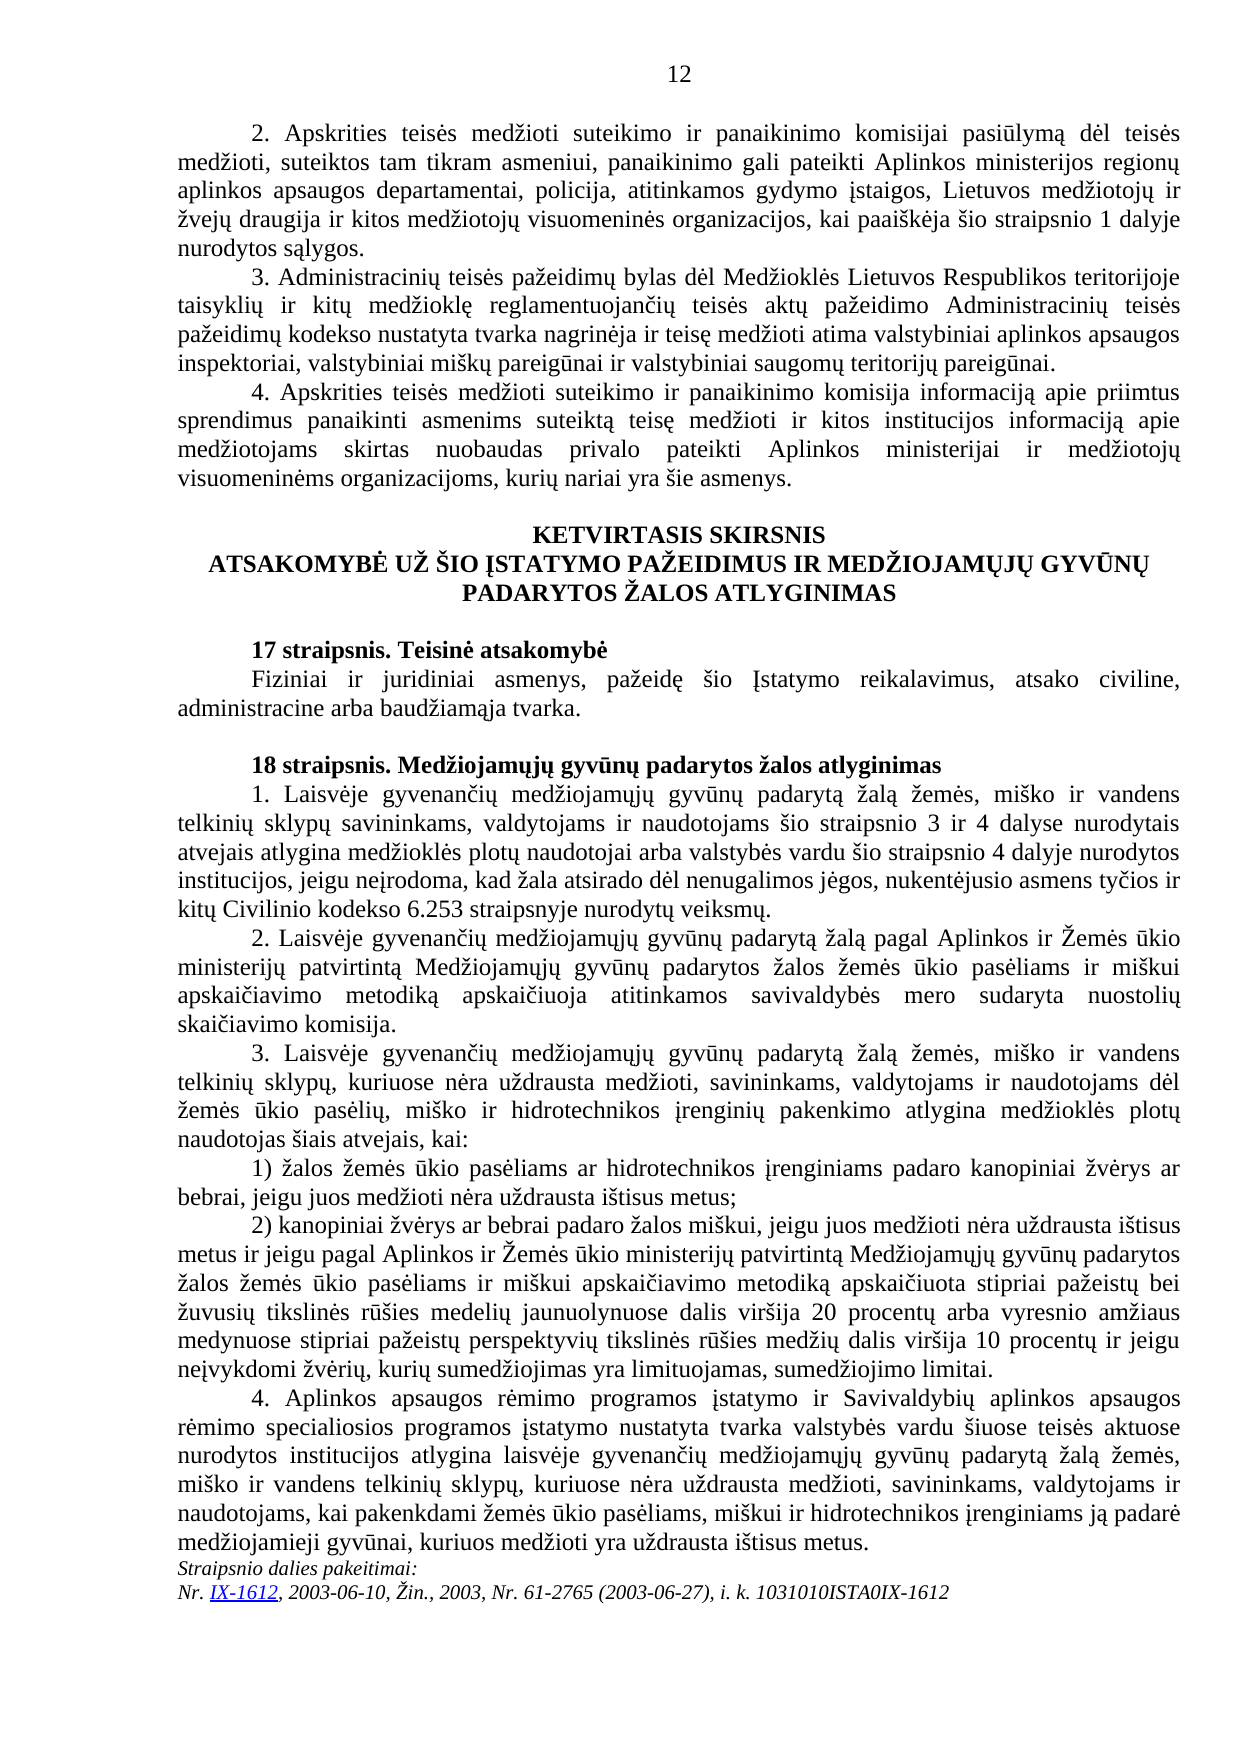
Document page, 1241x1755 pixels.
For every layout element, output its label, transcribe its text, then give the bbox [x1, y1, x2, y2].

text 4. Aplinkos apsaugos rėmimo programos įstatymo ir Savivaldybių aplinkos apsaugos rėmimo specialiosios programos įstatymo nustatyta tvarka valstybės vardu šiuose teisės aktuose nurodytos institucijos atlygina laisvėje gyvenančių medžiojamųjų gyvūnų padarytą žalą žemės, miško ir vandens telkinių sklypų, kuriuose nėra uždrausta medžioti, savininkams, valdytojams ir naudotojams, kai pakenkdami žemės ūkio pasėliams, miškui ir hidrotechnikos įrenginiams ją padarė medžiojamieji gyvūnai, kuriuos medžioti yra uždrausta ištisus metus. [177, 1383, 1181, 1556]
text 2. Laisvėje gyvenančių medžiojamųjų gyvūnų padarytą žalą pagal Aplinkos ir Žemės ūkio ministerijų patvirtintą Medžiojamųjų gyvūnų padarytos žalos žemės ūkio pasėliams ir miškui apskaičiavimo metodiką apskaičiuoja atitinkamos savivaldybės mero sudaryta nuostolių skaičiavimo komisija. [177, 923, 1181, 1038]
text Nr. IX-1612, 2003-06-10, Žin., 2003, Nr. 61-2765 (2003-06-27), i. k. 1031010ISTA0IX-1612 [177, 1580, 1181, 1604]
text 4. Apskrities teisės medžioti suteikimo ir panaikinimo komisija informaciją apie priimtus sprendimus panaikinti asmenims suteiktą teisę medžioti ir kitos institucijos informaciją apie medžiotojams skirtas nuobaudas privalo pateikti Aplinkos ministerijai ir medžiotojų visuomeninėms organizacijoms, kurių nariai yra šie asmenys. [177, 377, 1181, 492]
text Fiziniai ir juridiniai asmenys, pažeidę šio Įstatymo reikalavimus, atsako civiline, administracine arba baudžiamąja tvarka. [177, 664, 1181, 722]
text 1. Laisvėje gyvenančių medžiojamųjų gyvūnų padarytą žalą žemės, miško ir vandens telkinių sklypų savininkams, valdytojams ir naudotojams šio straipsnio 3 ir 4 dalyse nurodytais atvejais atlygina medžioklės plotų naudotojai arba valstybės vardu šio straipsnio 4 dalyje nurodytos institucijos, jeigu neįrodoma, kad žala atsirado dėl nenugalimos jėgos, nukentėjusio asmens tyčios ir kitų Civilinio kodekso 6.253 straipsnyje nurodytų veiksmų. [177, 779, 1181, 923]
text 2) kanopiniai žvėrys ar bebrai padaro žalos miškui, jeigu juos medžioti nėra uždrausta ištisus metus ir jeigu pagal Aplinkos ir Žemės ūkio ministerijų patvirtintą Medžiojamųjų gyvūnų padarytos žalos žemės ūkio pasėliams ir miškui apskaičiavimo metodiką apskaičiuota stipriai pažeistų bei žuvusių tikslinės rūšies medelių jaunuolynuose dalis viršija 20 procentų arba vyresnio amžiaus medynuose stipriai pažeistų perspektyvių tikslinės rūšies medžių dalis viršija 10 procentų ir jeigu neįvykdomi žvėrių, kurių sumedžiojimas yra limituojamas, sumedžiojimo limitai. [177, 1211, 1181, 1383]
text 3. Administracinių teisės pažeidimų bylas dėl Medžioklės Lietuvos Respublikos teritorijoje taisyklių ir kitų medžioklę reglamentuojančių teisės aktų pažeidimo Administracinių teisės pažeidimų kodekso nustatyta tvarka nagrinėja ir teisę medžioti atima valstybiniai aplinkos apsaugos inspektoriai, valstybiniai miškų pareigūnai ir valstybiniai saugomų teritorijų pareigūnai. [177, 262, 1181, 377]
text 17 straipsnis. Teisinė atsakomybė [177, 636, 1181, 664]
text 1) žalos žemės ūkio pasėliams ar hidrotechnikos įrenginiams padaro kanopiniai žvėrys ar bebrai, jeigu juos medžioti nėra uždrausta ištisus metus; [177, 1153, 1181, 1211]
text KETVIRTASIS SKIRSNIS [177, 521, 1181, 549]
text 3. Laisvėje gyvenančių medžiojamųjų gyvūnų padarytą žalą žemės, miško ir vandens telkinių sklypų, kuriuose nėra uždrausta medžioti, savininkams, valdytojams ir naudotojams dėl žemės ūkio pasėlių, miško ir hidrotechnikos įrenginių pakenkimo atlygina medžioklės plotų naudotojas šiais atvejais, kai: [177, 1038, 1181, 1153]
text 18 straipsnis. Medžiojamųjų gyvūnų padarytos žalos atlyginimas [177, 751, 1181, 779]
text ATSAKOMYBĖ UŽ ŠIO ĮSTATYMO PAŽEIDIMUS IR MEDŽIOJAMŲJŲ GYVŪNŲ PADARYTOS ŽALOS ATLYGINIMAS [177, 549, 1181, 607]
text Straipsnio dalies pakeitimai: [177, 1556, 1181, 1580]
text 2. Apskrities teisės medžioti suteikimo ir panaikinimo komisijai pasiūlymą dėl teisės medžioti, suteiktos tam tikram asmeniui, panaikinimo gali pateikti Aplinkos ministerijos regionų aplinkos apsaugos departamentai, policija, atitinkamos gydymo įstaigos, Lietuvos medžiotojų ir žvejų draugija ir kitos medžiotojų visuomeninės organizacijos, kai paaiškėja šio straipsnio 1 dalyje nurodytos sąlygos. [177, 118, 1181, 262]
